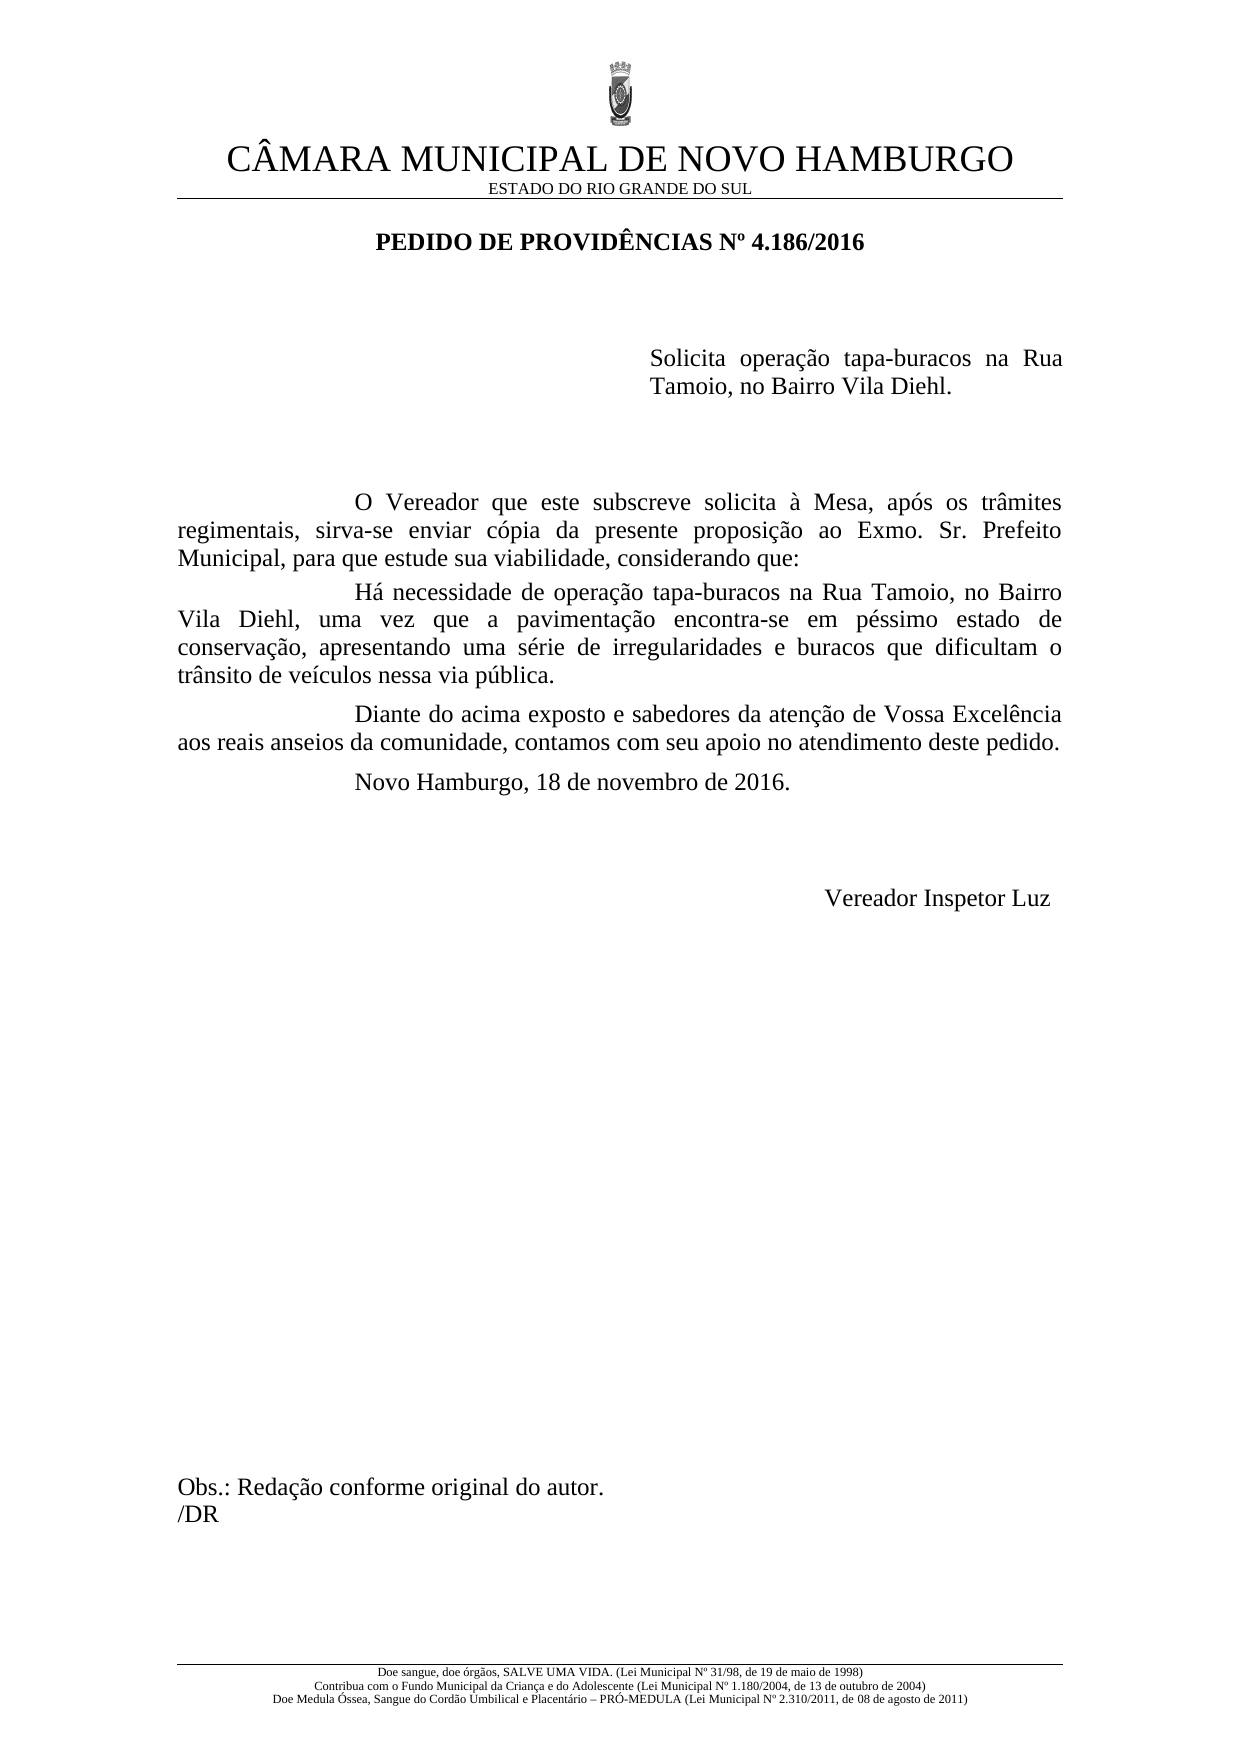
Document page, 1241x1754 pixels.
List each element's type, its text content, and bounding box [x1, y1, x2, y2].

text Há necessidade de operação tapa-buracos na Rua Tamoio, no Bairro Vila Diehl, uma vez que a pavimentação encontra-se em péssimo estado de conservação, apresentando uma série de irregularidades e buracos que dificultam o trânsito de veículos nessa via pública. [177, 578, 1063, 688]
text /DR [177, 1501, 1063, 1528]
text Obs.: Redação conforme original do autor. [177, 1473, 1063, 1501]
text Solicita operação tapa-buracos na Rua Tamoio, no Bairro Vila Diehl. [649, 344, 1063, 400]
text PEDIDO DE PROVIDÊNCIAS Nº 4.186/2016 [177, 228, 1063, 256]
text Novo Hamburgo, 18 de novembro de 2016. [177, 768, 1063, 795]
text O Vereador que este subscreve solicita à Mesa, após os trâmites regimentais, sirva-se enviar cópia da presente proposição ao Exmo. Sr. Prefeito Municipal, para que estude sua viabilidade, considerando que: [177, 488, 1063, 572]
text Vereador Inspetor Luz [768, 884, 1063, 912]
text Diante do acima exposto e sabedores da atenção de Vossa Excelência aos reais anseios da comunidade, contamos com seu apoio no atendimento deste pedido. [177, 700, 1063, 756]
